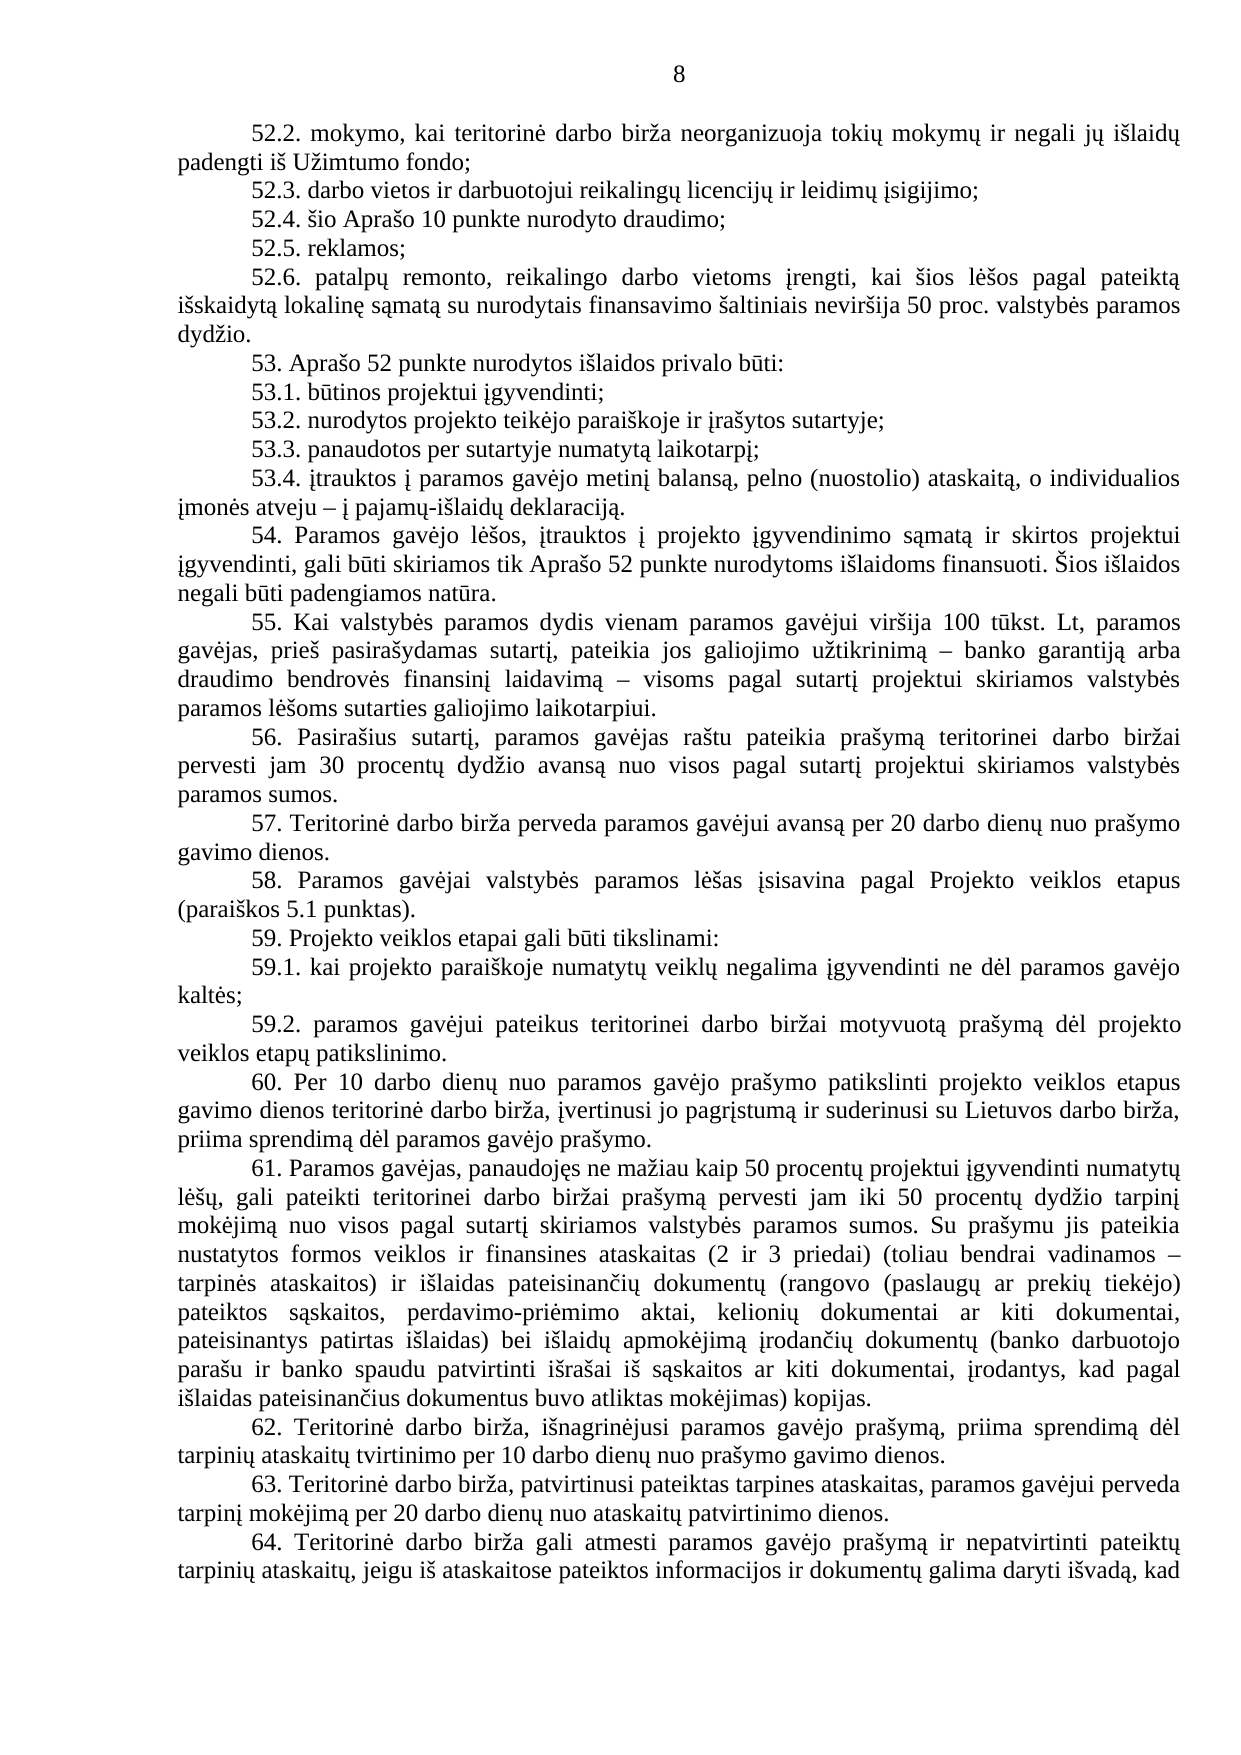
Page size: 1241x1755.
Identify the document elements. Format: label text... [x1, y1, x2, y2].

text 52.6. patalpų remonto, reikalingo darbo vietoms įrengti, kai šios lėšos pagal pateiktą išskaidytą lokalinę sąmatą su nurodytais finansavimo šaltiniais neviršija 50 proc. valstybės paramos dydžio. [177, 262, 1181, 348]
text 53.4. įtrauktos į paramos gavėjo metinį balansą, pelno (nuostolio) ataskaitą, o individualios įmonės atveju – į pajamų-išlaidų deklaraciją. [177, 463, 1181, 521]
text 52.3. darbo vietos ir darbuotojui reikalingų licencijų ir leidimų įsigijimo; [177, 176, 1181, 204]
text 52.5. reklamos; [177, 233, 1181, 262]
text 54. Paramos gavėjo lėšos, įtrauktos į projekto įgyvendinimo sąmatą ir skirtos projektui įgyvendinti, gali būti skiriamos tik Aprašo 52 punkte nurodytoms išlaidoms finansuoti. Šios išlaidos negali būti padengiamos natūra. [177, 521, 1181, 607]
text 53.2. nurodytos projekto teikėjo paraiškoje ir įrašytos sutartyje; [177, 406, 1181, 434]
text 61. Paramos gavėjas, panaudojęs ne mažiau kaip 50 procentų projektui įgyvendinti numatytų lėšų, gali pateikti teritorinei darbo biržai prašymą pervesti jam iki 50 procentų dydžio tarpinį mokėjimą nuo visos pagal sutartį skiriamos valstybės paramos sumos. Su prašymu jis pateikia nustatytos formos veiklos ir finansines ataskaitas (2 ir 3 priedai) (toliau bendrai vadinamos – tarpinės ataskaitos) ir išlaidas pateisinančių dokumentų (rangovo (paslaugų ar prekių tiekėjo) pateiktos sąskaitos, perdavimo-priėmimo aktai, kelionių dokumentai ar kiti dokumentai, pateisinantys patirtas išlaidas) bei išlaidų apmokėjimą įrodančių dokumentų (banko darbuotojo parašu ir banko spaudu patvirtinti išrašai iš sąskaitos ar kiti dokumentai, įrodantys, kad pagal išlaidas pateisinančius dokumentus buvo atliktas mokėjimas) kopijas. [177, 1153, 1181, 1412]
text 56. Pasirašius sutartį, paramos gavėjas raštu pateikia prašymą teritorinei darbo biržai pervesti jam 30 procentų dydžio avansą nuo visos pagal sutartį projektui skiriamos valstybės paramos sumos. [177, 722, 1181, 808]
text 52.2. mokymo, kai teritorinė darbo birža neorganizuoja tokių mokymų ir negali jų išlaidų padengti iš Užimtumo fondo; [177, 118, 1181, 176]
text 53. Aprašo 52 punkte nurodytos išlaidos privalo būti: [177, 348, 1181, 377]
text 53.3. panaudotos per sutartyje numatytą laikotarpį; [177, 434, 1181, 463]
text 53.1. būtinos projektui įgyvendinti; [177, 377, 1181, 406]
text 60. Per 10 darbo dienų nuo paramos gavėjo prašymo patikslinti projekto veiklos etapus gavimo dienos teritorinė darbo birža, įvertinusi jo pagrįstumą ir suderinusi su Lietuvos darbo birža, priima sprendimą dėl paramos gavėjo prašymo. [177, 1067, 1181, 1153]
text 52.4. šio Aprašo 10 punkte nurodyto draudimo; [177, 204, 1181, 233]
text 55. Kai valstybės paramos dydis vienam paramos gavėjui viršija 100 tūkst. Lt, paramos gavėjas, prieš pasirašydamas sutartį, pateikia jos galiojimo užtikrinimą – banko garantiją arba draudimo bendrovės finansinį laidavimą – visoms pagal sutartį projektui skiriamos valstybės paramos lėšoms sutarties galiojimo laikotarpiui. [177, 607, 1181, 722]
text 59. Projekto veiklos etapai gali būti tikslinami: [177, 923, 1181, 952]
text 64. Teritorinė darbo birža gali atmesti paramos gavėjo prašymą ir nepatvirtinti pateiktų tarpinių ataskaitų, jeigu iš ataskaitose pateiktos informacijos ir dokumentų galima daryti išvadą, kad [177, 1527, 1181, 1584]
text 58. Paramos gavėjai valstybės paramos lėšas įsisavina pagal Projekto veiklos etapus (paraiškos 5.1 punktas). [177, 866, 1181, 923]
text 59.2. paramos gavėjui pateikus teritorinei darbo biržai motyvuotą prašymą dėl projekto veiklos etapų patikslinimo. [177, 1009, 1181, 1067]
text 62. Teritorinė darbo birža, išnagrinėjusi paramos gavėjo prašymą, priima sprendimą dėl tarpinių ataskaitų tvirtinimo per 10 darbo dienų nuo prašymo gavimo dienos. [177, 1412, 1181, 1469]
text 57. Teritorinė darbo birža perveda paramos gavėjui avansą per 20 darbo dienų nuo prašymo gavimo dienos. [177, 808, 1181, 866]
text 59.1. kai projekto paraiškoje numatytų veiklų negalima įgyvendinti ne dėl paramos gavėjo kaltės; [177, 952, 1181, 1009]
text 63. Teritorinė darbo birža, patvirtinusi pateiktas tarpines ataskaitas, paramos gavėjui perveda tarpinį mokėjimą per 20 darbo dienų nuo ataskaitų patvirtinimo dienos. [177, 1469, 1181, 1527]
